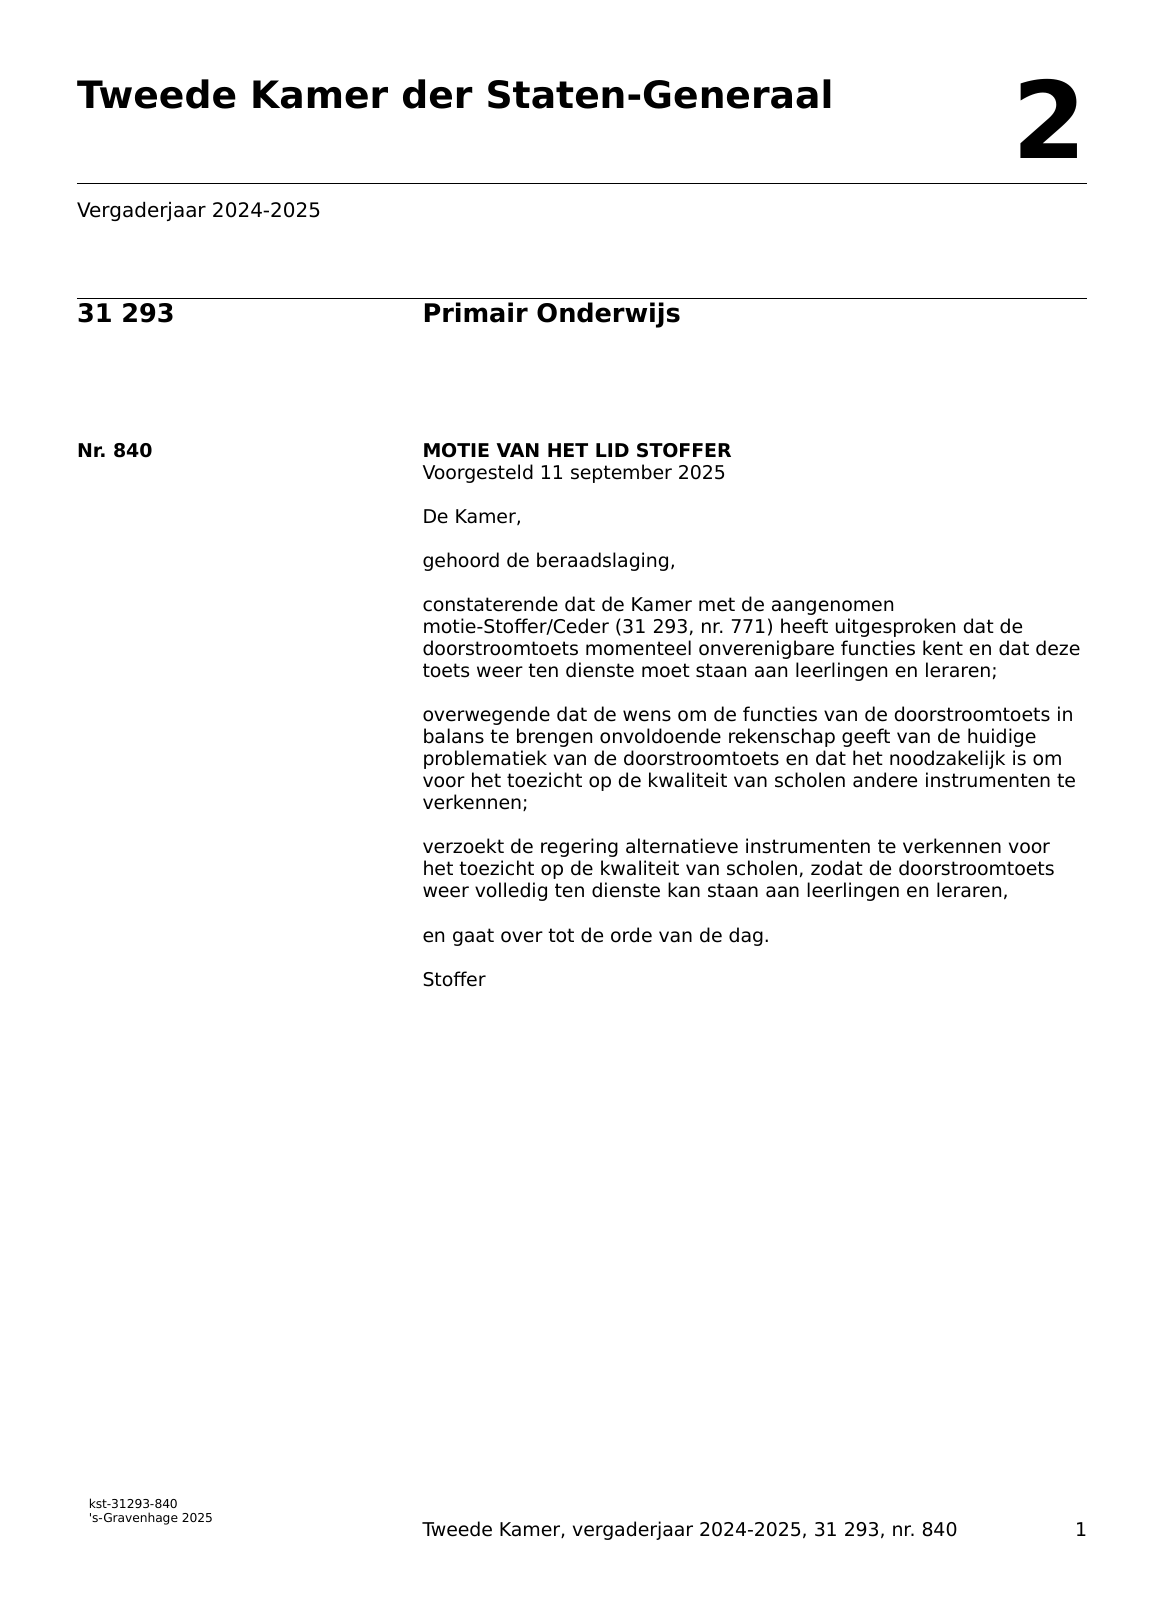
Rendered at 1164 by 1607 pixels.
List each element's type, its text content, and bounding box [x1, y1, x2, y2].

text 's-Gravenhage 2025 [88, 1511, 323, 1525]
text overwegende dat de wens om de functies van de doorstroomtoets in balans te brengen onvoldoende rekenschap geeft van de huidige problematiek van de doorstroomtoets en dat het noodzakelijk is om voor het toezicht op de kwaliteit van scholen andere instrumenten te verkennen; [422, 704, 1087, 814]
subtitle 31 293 Primair Onderwijs [77, 299, 1087, 329]
subtitle Nr. 840 MOTIE VAN HET LID STOFFER [77, 440, 1087, 462]
table_cell Vergaderjaar 2024-2025 [77, 184, 1087, 298]
text en gaat over tot de orde van de dag. [422, 924, 1087, 946]
table_header 2 [886, 59, 1087, 183]
text constaterende dat de Kamer met de aangenomen motie-Stoffer/Ceder (31 293, nr. 771) heeft uitgesproken dat de doorstroomtoets momenteel onverenigbare functies kent en dat deze toets weer ten dienste moet staan aan leerlingen en leraren; [422, 594, 1087, 682]
text Voorgesteld 11 september 2025 [422, 462, 1087, 484]
text De Kamer, [422, 506, 1087, 528]
text gehoord de beraadslaging, [422, 550, 1087, 572]
text verzoekt de regering alternatieve instrumenten te verkennen voor het toezicht op de kwaliteit van scholen, zodat de doorstroomtoets weer volledig ten dienste kan staan aan leerlingen en leraren, [422, 836, 1087, 902]
text kst-31293-840 [88, 1497, 323, 1511]
text Stoffer [422, 969, 1087, 991]
table_header Tweede Kamer der Staten-Generaal [77, 59, 886, 183]
